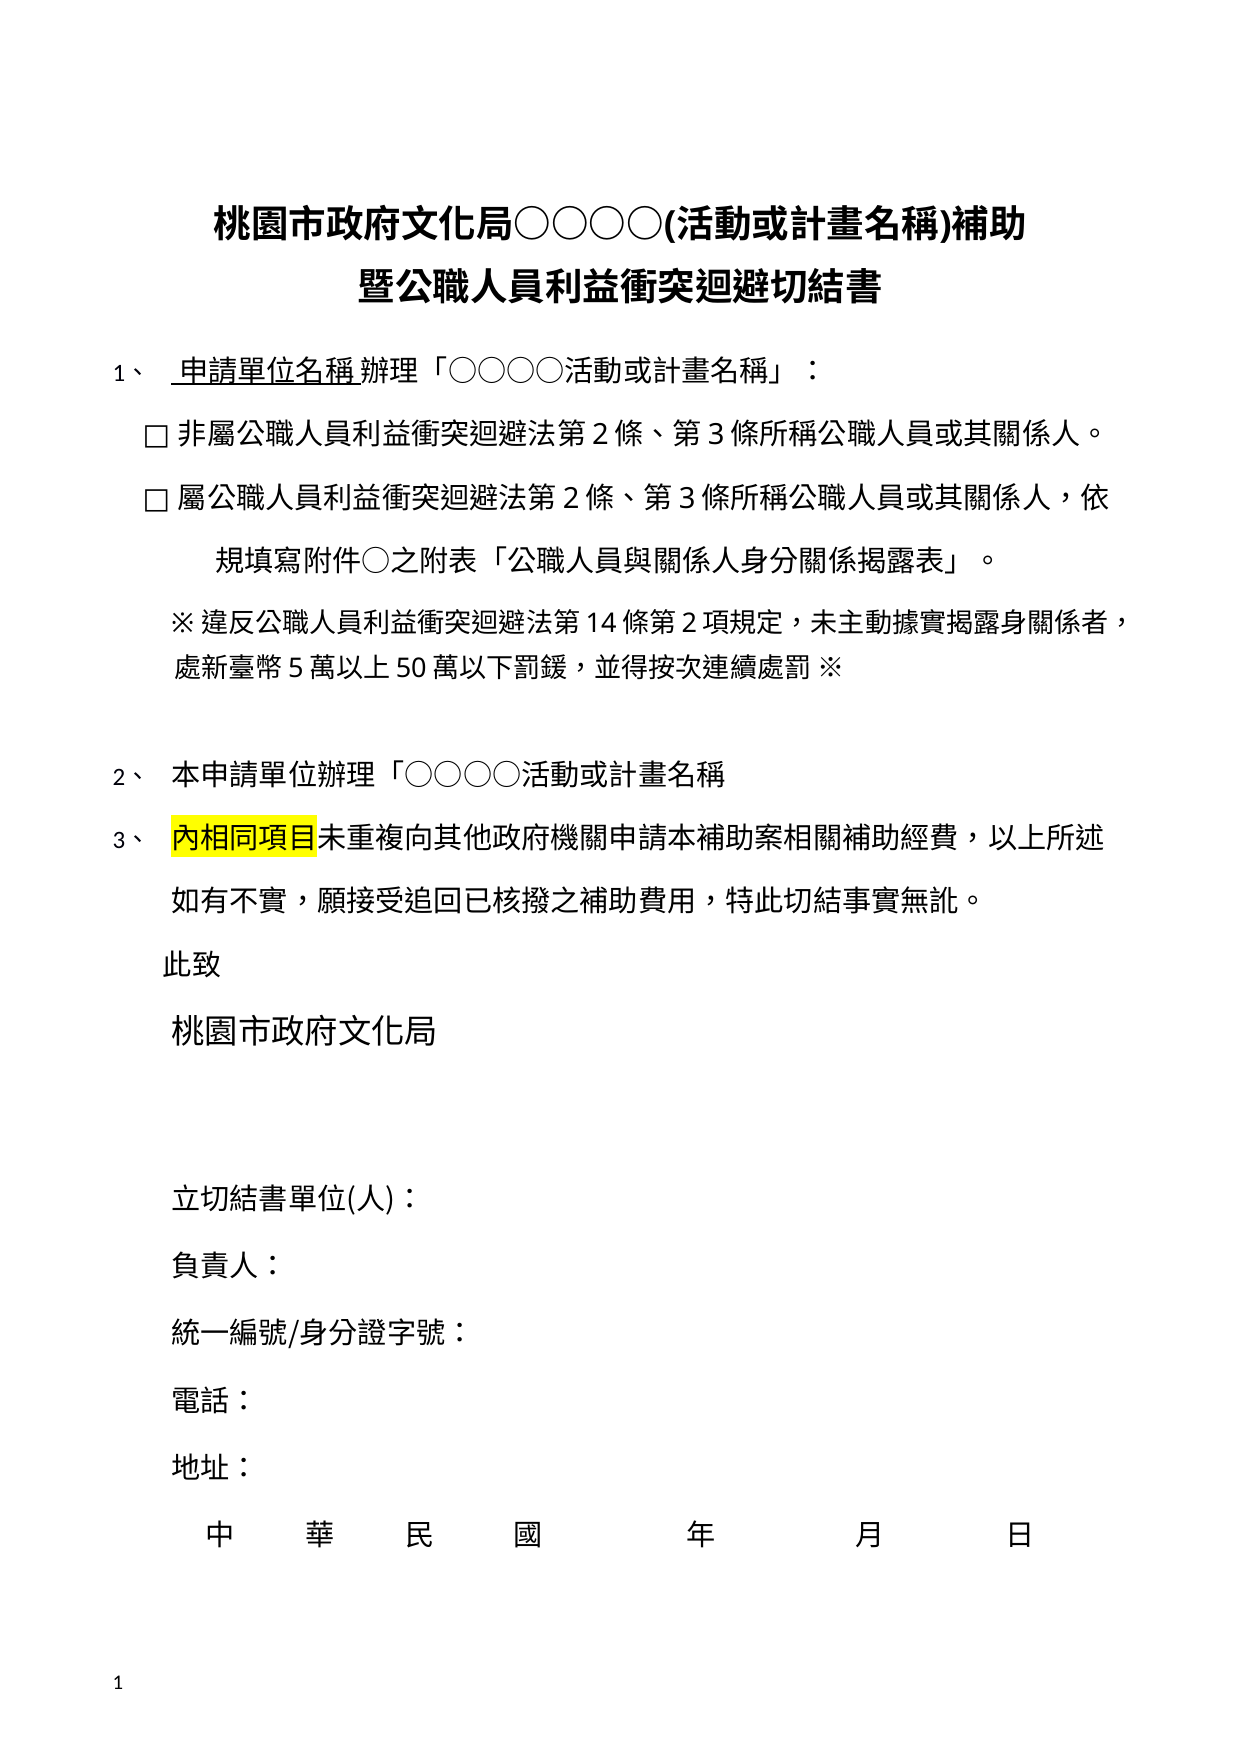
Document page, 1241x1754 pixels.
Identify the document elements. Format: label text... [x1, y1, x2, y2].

text 負責人： [112, 1243, 1128, 1285]
text ※ 違反公職人員利益衝突迴避法第14條第2項規定，未主動據實揭露身關係者，處新臺幣5萬以上50萬以下罰鍰，並得按次連續處罰 ※ [171, 601, 1128, 686]
text 中 華 民 國 年 月 日 [112, 1512, 1128, 1554]
list 申請單位名稱 辦理「○○○○活動或計畫名稱」： [112, 347, 1128, 389]
text 統一編號/身分證字號： [112, 1310, 1128, 1352]
text 此致 [112, 941, 1128, 984]
text 立切結書單位(人)： [112, 1175, 1128, 1218]
list 本申請單位辦理「○○○○活動或計畫名稱 [112, 751, 1128, 793]
text 電話： [112, 1377, 1128, 1419]
text □ 非屬公職人員利益衝突迴避法第2條、第3條所稱公職人員或其關係人。 [112, 411, 1128, 453]
text □ 屬公職人員利益衝突迴避法第2條、第3條所稱公職人員或其關係人，依規填寫附件○之附表「公職人員與關係人身分關係揭露表」。 [112, 474, 1128, 580]
text 桃園市政府文化局○○○○(活動或計畫名稱)補助 [112, 194, 1128, 248]
list 內相同項目未重複向其他政府機關申請本補助案相關補助經費，以上所述如有不實，願接受追回已核撥之補助費用，特此切結事實無訛。 [112, 814, 1128, 920]
text 地址： [112, 1444, 1128, 1487]
text 桃園市政府文化局 [112, 1005, 1128, 1053]
text 暨公職人員利益衝突迴避切結書 [112, 256, 1128, 311]
